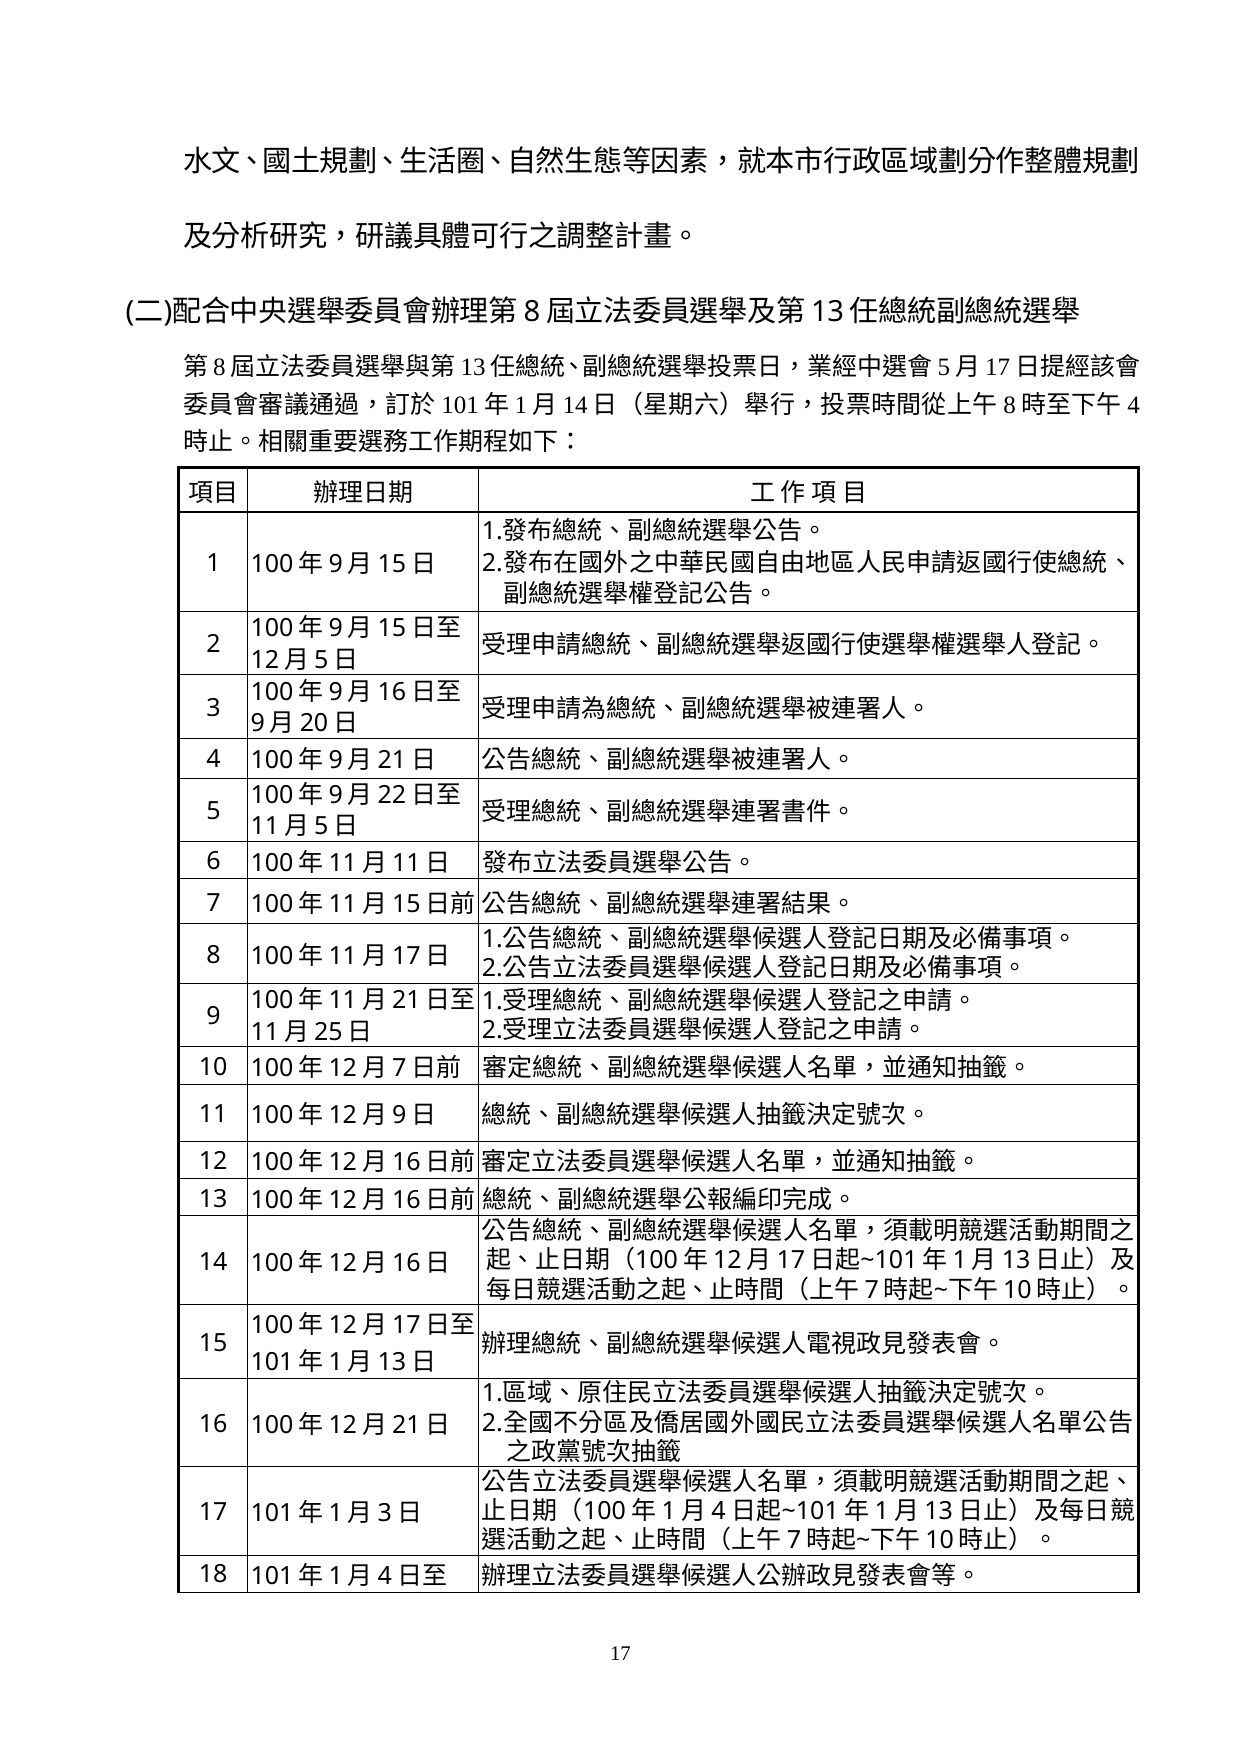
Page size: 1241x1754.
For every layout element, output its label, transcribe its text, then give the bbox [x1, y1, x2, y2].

table_cell 發布立法委員選舉公告。 [479, 842, 1137, 878]
table_cell 10 [180, 1047, 247, 1083]
text 為縣市合併後本市行政區域合理整併，使資源合理配置及有效利用，確保區域均衡發展，俟「行政區劃法」立法通過後，考量族群特性、人口、語言、宗教、風俗習慣、文化、資源分配、財政收支劃分、產業發展、科技研發、地理、地形、水文、國土規劃、生活圈、自然生態等因素，就本市行政區域劃分作整體規劃及分析研究，研議具體可行之調整計畫。 [183, 121, 1140, 271]
table_cell 100年11月15日前 [248, 879, 478, 923]
table_cell 100年11月11日 [248, 842, 478, 878]
table_cell 1.發布總統、副總統選舉公告。 2.發布在國外之中華民國自由地區人民申請返國行使總統、副總統選舉權登記公告。 [479, 513, 1137, 611]
table_cell 公告立法委員選舉候選人名單，須載明競選活動期間之起、止日期（100年1月4日起~101年1月13日止）及每日競選活動之起、止時間（上午7時起~下午10時止）。 [479, 1467, 1137, 1554]
table_cell 公告總統、副總統選舉候選人名單，須載明競選活動期間之起、止日期（100年12月17日起~101年1月13日止）及每日競選活動之起、止時間（上午7時起~下午10時止）。 [479, 1216, 1137, 1304]
table_cell 1.受理總統、副總統選舉候選人登記之申請。 2.受理立法委員選舉候選人登記之申請。 [479, 984, 1137, 1046]
table_cell 100年12月9日 [248, 1085, 478, 1141]
table_cell 受理申請為總統、副總統選舉被連署人。 [479, 675, 1137, 738]
table_cell 1.區域、原住民立法委員選舉候選人抽籤決定號次。 2.全國不分區及僑居國外國民立法委員選舉候選人名單公告之政黨號次抽籤 [479, 1379, 1137, 1466]
table_cell 總統、副總統選舉候選人抽籤決定號次。 [479, 1085, 1137, 1141]
table_cell 審定立法委員選舉候選人名單，並通知抽籤。 [479, 1142, 1137, 1178]
table_cell 受理申請總統、副總統選舉返國行使選舉權選舉人登記。 [479, 612, 1137, 674]
table_cell 100年12月7日前 [248, 1047, 478, 1083]
table_cell 7 [180, 879, 247, 923]
table_header 項目 [180, 469, 247, 511]
table_cell 100年9月15日至 12月5日 [248, 612, 478, 674]
table_cell 6 [180, 842, 247, 878]
table_cell 公告總統、副總統選舉連署結果。 [479, 879, 1137, 923]
table_cell 1.公告總統、副總統選舉候選人登記日期及必備事項。 2.公告立法委員選舉候選人登記日期及必備事項。 [479, 924, 1137, 983]
table_cell 總統、副總統選舉公報編印完成。 [479, 1179, 1137, 1215]
table_cell 15 [180, 1305, 247, 1377]
subtitle (二)配合中央選舉委員會辦理第8屆立法委員選舉及第13任總統副總統選舉 [125, 271, 1140, 346]
table_cell 100年9月16日至 9月20日 [248, 675, 478, 738]
table_cell 100年9月22日至 11月5日 [248, 779, 478, 841]
table_cell 1 [180, 513, 247, 611]
table_cell 4 [180, 739, 247, 777]
table_cell 9 [180, 984, 247, 1046]
table_cell 100年9月21日 [248, 739, 478, 777]
table_cell 辦理立法委員選舉候選人公辦政見發表會等。 [479, 1556, 1137, 1592]
table_cell 100年11月17日 [248, 924, 478, 983]
table_cell 100年12月17日至101年1月13日 [248, 1305, 478, 1377]
table_cell 100年9月15日 [248, 513, 478, 611]
table_cell 101年1月4日至 [248, 1556, 478, 1592]
table_cell 17 [180, 1467, 247, 1554]
table_cell 100年12月21日 [248, 1379, 478, 1466]
table_cell 審定總統、副總統選舉候選人名單，並通知抽籤。 [479, 1047, 1137, 1083]
table_cell 公告總統、副總統選舉被連署人。 [479, 739, 1137, 777]
table_cell 100年11月21日至11月25日 [248, 984, 478, 1046]
table_cell 18 [180, 1556, 247, 1592]
table_cell 5 [180, 779, 247, 841]
table_cell 100年12月16日前 [248, 1142, 478, 1178]
table_cell 100年12月16日前 [248, 1179, 478, 1215]
text 第8屆立法委員選舉與第13任總統、副總統選舉投票日，業經中選會5月17日提經該會委員會審議通過，訂於101年1月14日（星期六）舉行，投票時間從上午8時至下午4時止。相關重要選務工作期程如下： [183, 346, 1140, 458]
table_cell 2 [180, 612, 247, 674]
table_cell 13 [180, 1179, 247, 1215]
table_header 工 作 項 目 [479, 469, 1137, 511]
table_header 辦理日期 [248, 469, 478, 511]
table_cell 11 [180, 1085, 247, 1141]
table_cell 16 [180, 1379, 247, 1466]
table_cell 3 [180, 675, 247, 738]
table_cell 12 [180, 1142, 247, 1178]
table_cell 101年1月3日 [248, 1467, 478, 1554]
table_cell 受理總統、副總統選舉連署書件。 [479, 779, 1137, 841]
table_cell 100年12月16日 [248, 1216, 478, 1304]
table_cell 辦理總統、副總統選舉候選人電視政見發表會。 [479, 1305, 1137, 1377]
table_cell 8 [180, 924, 247, 983]
table_cell 14 [180, 1216, 247, 1304]
